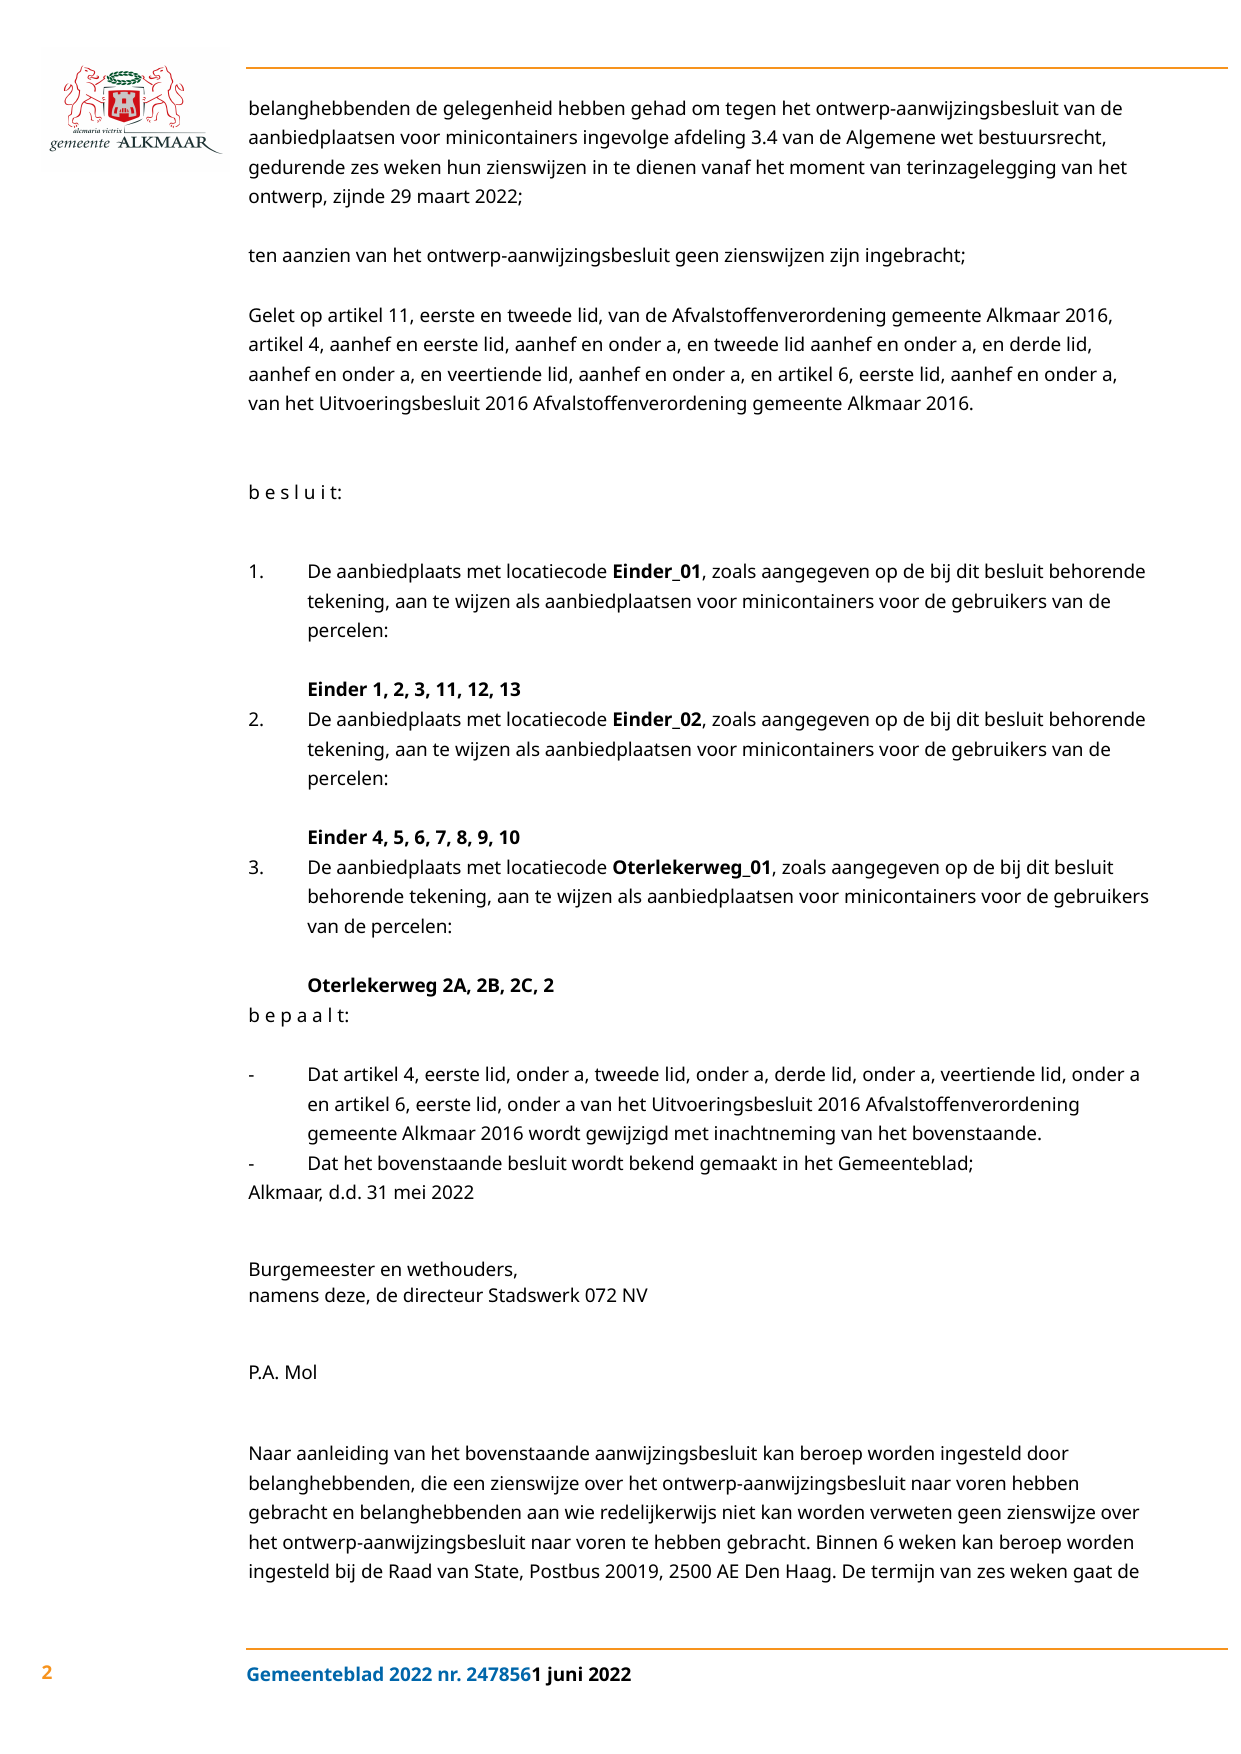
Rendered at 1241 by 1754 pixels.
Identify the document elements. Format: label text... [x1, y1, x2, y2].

list De aanbiedplaats met locatiecode Einder_01, zoals aangegeven op de bij dit besluit behorende tekening, aan te wijzen als aanbiedplaatsen voor minicontainers voor de gebruikers van de percelen: [248, 558, 1152, 643]
list Einder 1, 2, 3, 11, 12, 13 [248, 677, 1152, 702]
text Burgemeester en wethouders, [248, 1257, 1152, 1282]
list Oterlekerweg 2A, 2B, 2C, 2 [248, 972, 1152, 998]
text Alkmaar, d.d. 31 mei 2022 [248, 1179, 1152, 1205]
text Gelet op artikel 11, eerste en tweede lid, van de Afvalstoffenverordening gemeente Alkmaar 2016, artikel 4, aanhef en eerste lid, aanhef en onder a, en tweede lid aanhef en onder a, en derde lid, aanhef en onder a, en veertiende lid, aanhef en onder a, en artikel 6, eerste lid, aanhef en onder a, van het Uitvoeringsbesluit 2016 Afvalstoffenverordening gemeente Alkmaar 2016. [248, 302, 1152, 416]
list Dat het bovenstaande besluit wordt bekend gemaakt in het Gemeenteblad; [248, 1150, 1152, 1176]
text Naar aanleiding van het bovenstaande aanwijzingsbesluit kan beroep worden ingesteld door belanghebbenden, die een zienswijze over het ontwerp-aanwijzingsbesluit naar voren hebben gebracht en belanghebbenden aan wie redelijkerwijs niet kan worden verweten geen zienswijze over het ontwerp-aanwijzingsbesluit naar voren te hebben gebracht. Binnen 6 weken kan beroep worden ingesteld bij de Raad van State, Postbus 20019, 2500 AE Den Haag. De termijn van zes weken gaat de [248, 1440, 1152, 1584]
text namens deze, de directeur Stadswerk 072 NV [248, 1282, 1152, 1308]
text P.A. Mol [248, 1359, 1152, 1385]
picture [41, 47, 231, 172]
list Dat artikel 4, eerste lid, onder a, tweede lid, onder a, derde lid, onder a, veertiende lid, onder a en artikel 6, eerste lid, onder a van het Uitvoeringsbesluit 2016 Afvalstoffenverordening gemeente Alkmaar 2016 wordt gewijzigd met inachtneming van het bovenstaande. [248, 1061, 1152, 1146]
list Einder 4, 5, 6, 7, 8, 9, 10 [248, 824, 1152, 850]
text b e p a a l t: [248, 1002, 1152, 1028]
text belanghebbenden de gelegenheid hebben gehad om tegen het ontwerp-aanwijzingsbesluit van de aanbiedplaatsen voor minicontainers ingevolge afdeling 3.4 van de Algemene wet bestuursrecht, gedurende zes weken hun zienswijzen in te dienen vanaf het moment van terinzagelegging van het ontwerp, zijnde 29 maart 2022; [248, 95, 1152, 209]
text b e s l u i t: [248, 479, 1152, 505]
list De aanbiedplaats met locatiecode Oterlekerweg_01, zoals aangegeven op de bij dit besluit behorende tekening, aan te wijzen als aanbiedplaatsen voor minicontainers voor de gebruikers van de percelen: [248, 854, 1152, 939]
list De aanbiedplaats met locatiecode Einder_02, zoals aangegeven op de bij dit besluit behorende tekening, aan te wijzen als aanbiedplaatsen voor minicontainers voor de gebruikers van de percelen: [248, 706, 1152, 791]
text ten aanzien van het ontwerp-aanwijzingsbesluit geen zienswijzen zijn ingebracht; [248, 243, 1152, 268]
